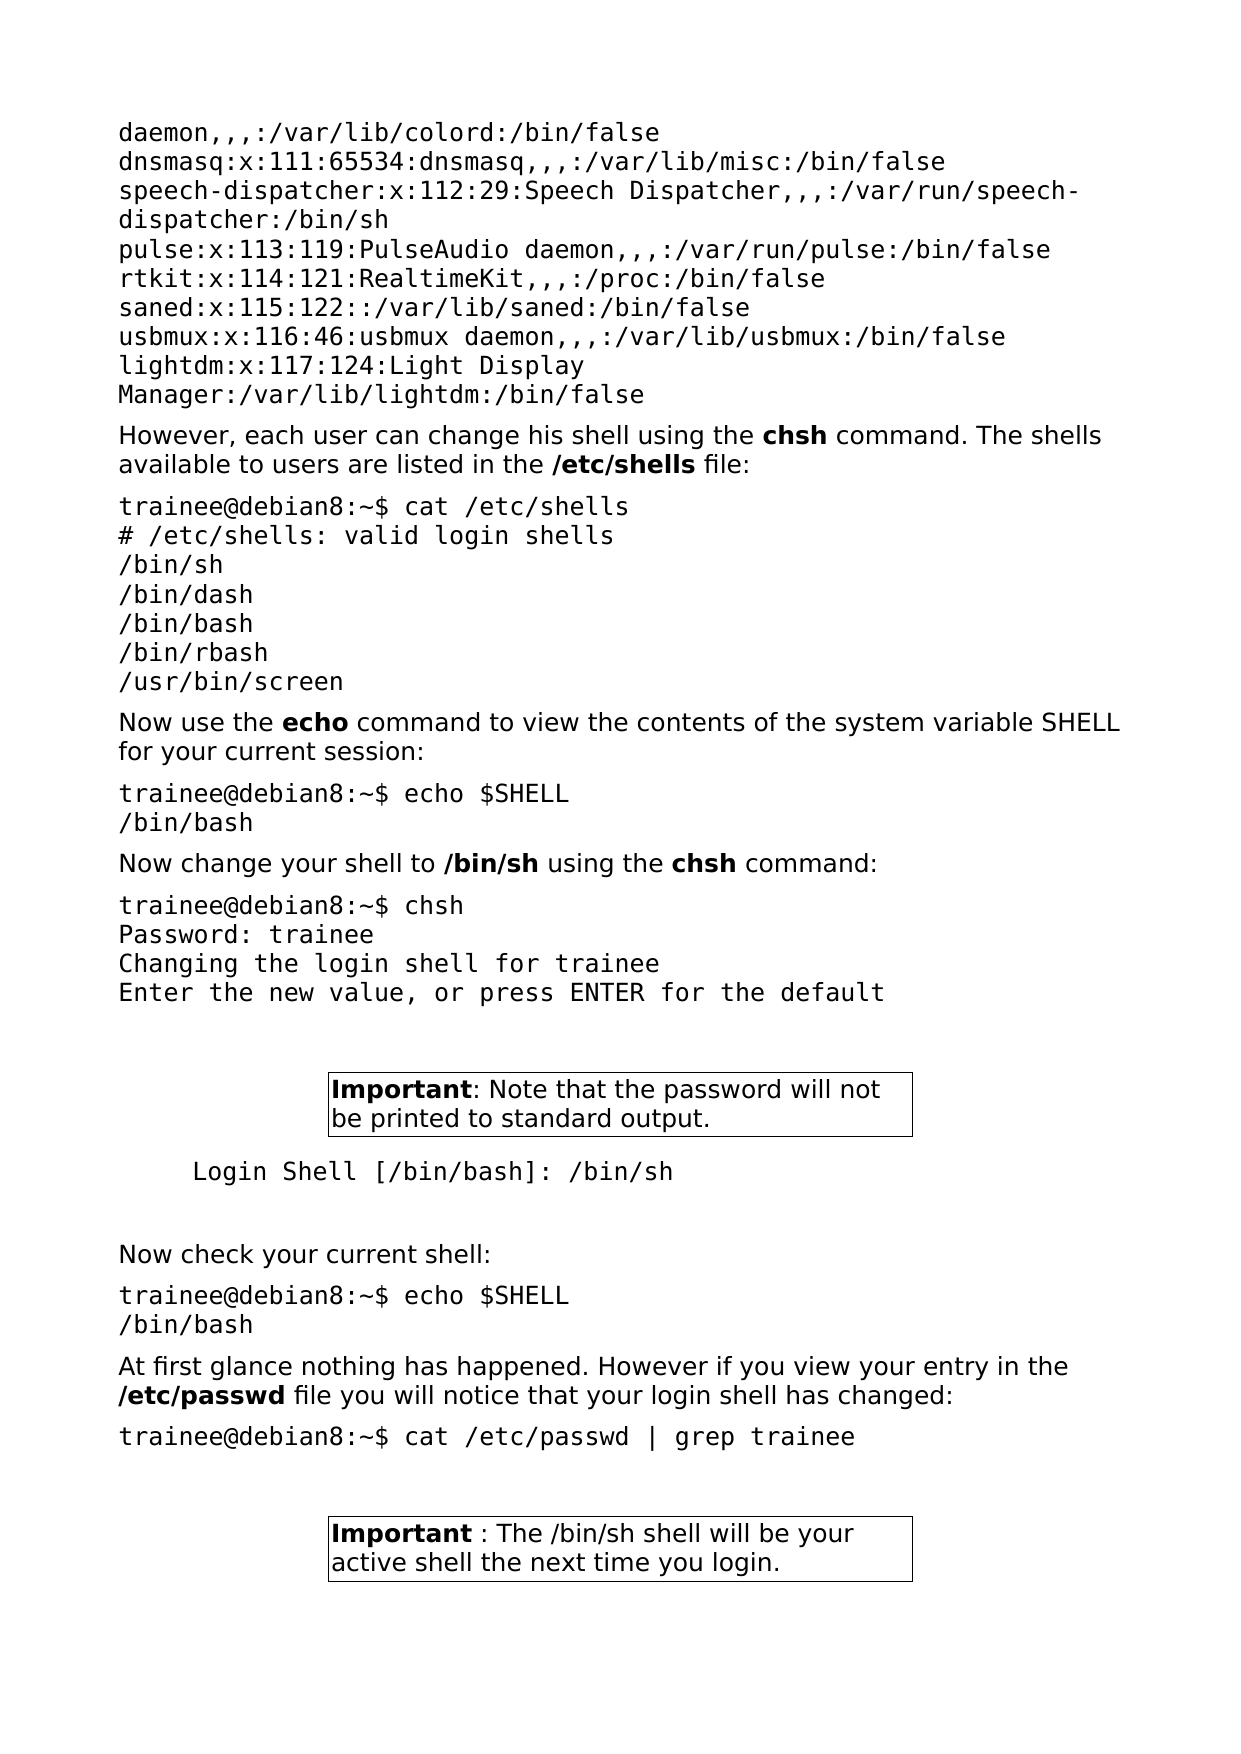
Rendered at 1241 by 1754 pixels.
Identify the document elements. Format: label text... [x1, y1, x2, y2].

text trainee@debian8:~$ echo $SHELL /bin/bash [118, 779, 1122, 837]
text daemon,,,:/var/lib/colord:/bin/false dnsmasq:x:111:65534:dnsmasq,,,:/var/lib/misc:/bin/false speech-dispatcher:x:112:29:Speech Dispatcher,,,:/var/run/speech-dispatcher:/bin/sh pulse:x:113:119:PulseAudio daemon,,,:/var/run/pulse:/bin/false rtkit:x:114:121:RealtimeKit,,,:/proc:/bin/false saned:x:115:122::/var/lib/saned:/bin/false usbmux:x:116:46:usbmux daemon,,,:/var/lib/usbmux:/bin/false lightdm:x:117:124:Light Display Manager:/var/lib/lightdm:/bin/false [118, 118, 1122, 410]
text However, each user can change his shell using the chsh command. The shells available to users are listed in the /etc/shells file: [118, 422, 1122, 480]
text trainee@debian8:~$ cat /etc/shells # /etc/shells: valid login shells /bin/sh /bin/dash /bin/bash /bin/rbash /usr/bin/screen [118, 492, 1122, 697]
text trainee@debian8:~$ cat /etc/passwd | grep trainee trainee:x:1000:1000:trainee,,,:/home/trainee:/bin/sh [118, 1422, 1122, 1481]
text Now use the echo command to view the contents of the system variable SHELL for your current session: [118, 708, 1122, 767]
text trainee@debian8:~$ chsh Password: trainee Changing the login shell for trainee Enter the new value, or press ENTER for the default Login Shell [/bin/bash]: /bin/sh [118, 891, 1122, 1186]
table_header Important: Note that the password will not be printed to standard output. [329, 1073, 912, 1136]
text Now check your current shell: [118, 1240, 1122, 1269]
table_header Important : The /bin/sh shell will be your active shell the next time you login. [329, 1517, 912, 1581]
text trainee@debian8:~$ echo $SHELL /bin/bash [118, 1282, 1122, 1340]
text Now change your shell to /bin/sh using the chsh command: [118, 849, 1122, 878]
text At first glance nothing has happened. However if you view your entry in the /etc/passwd file you will notice that your login shell has changed: [118, 1352, 1122, 1410]
